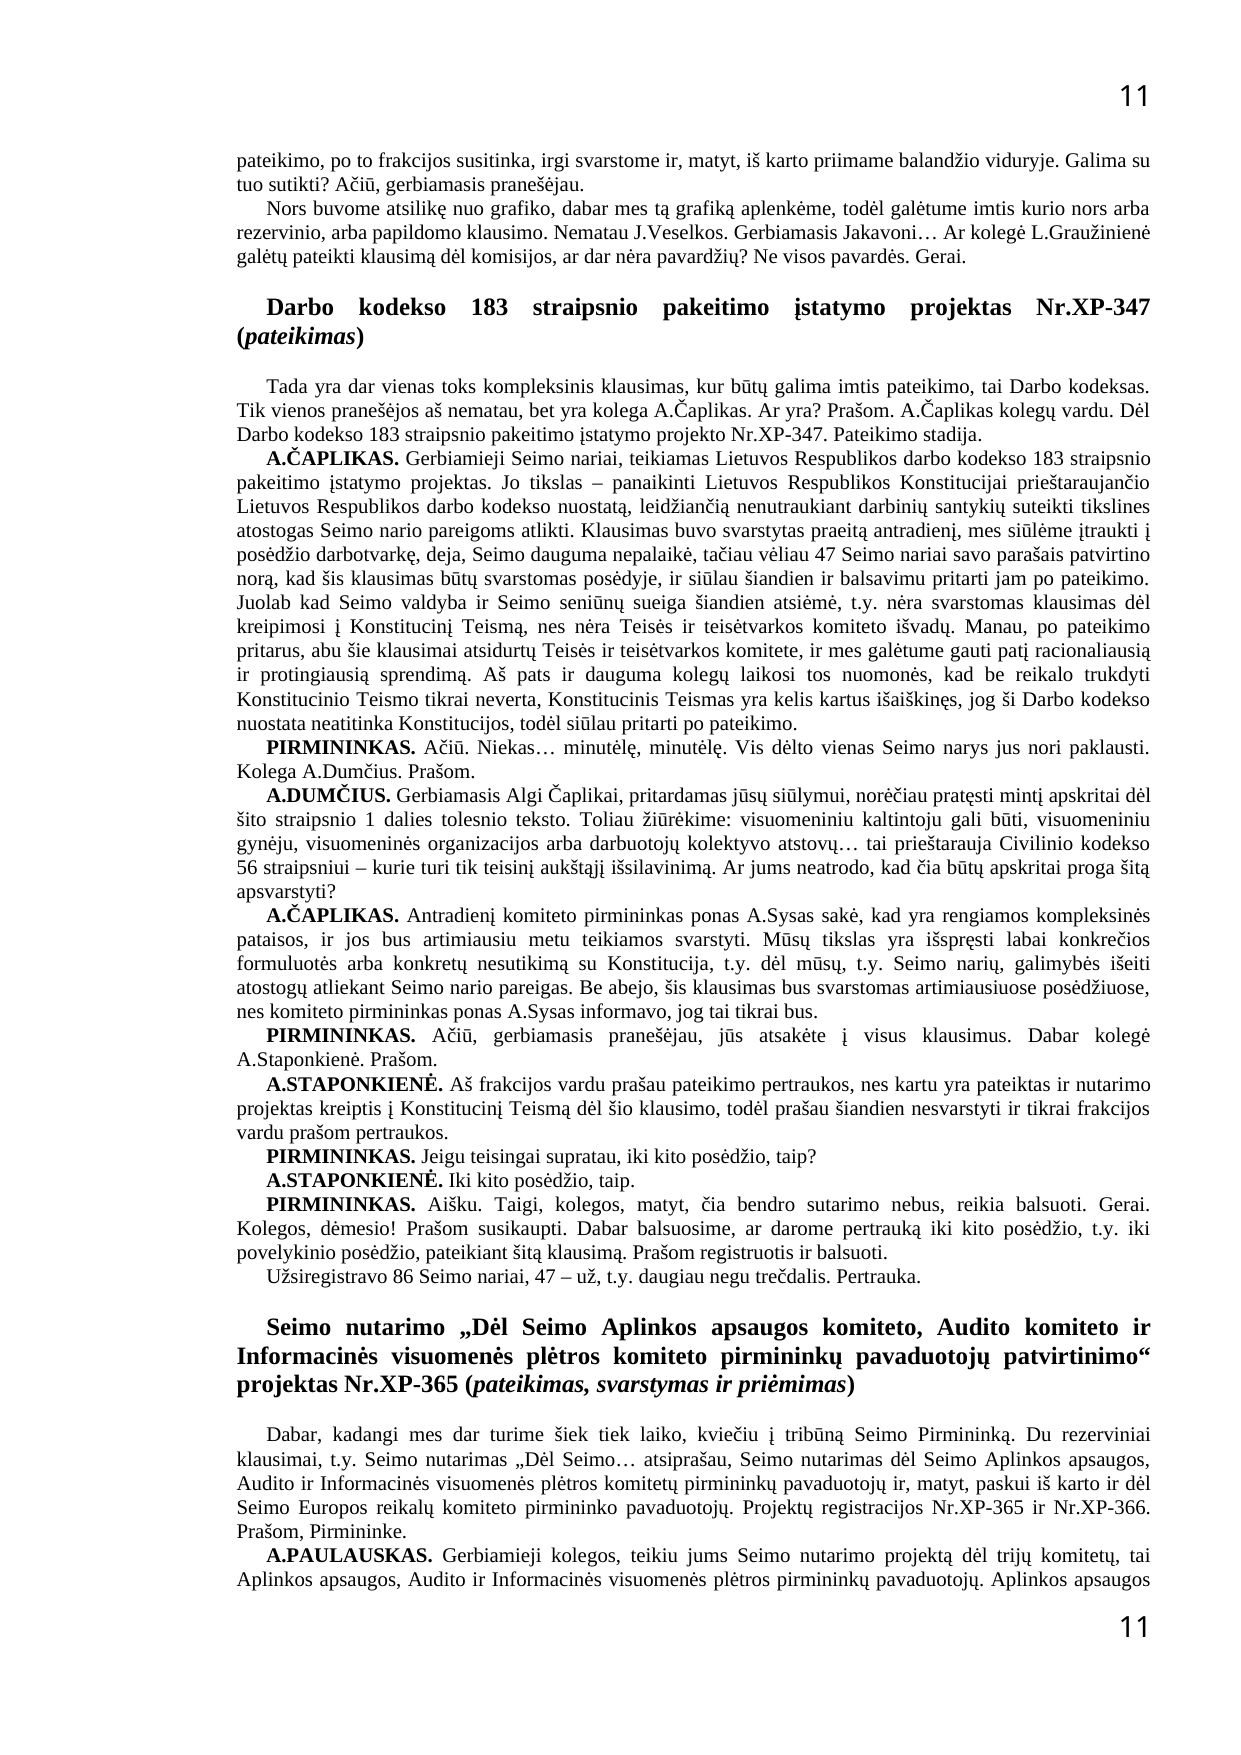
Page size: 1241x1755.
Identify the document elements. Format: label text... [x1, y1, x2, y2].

text Užsiregistravo 86 Seimo nariai, 47 – už, t.y. daugiau negu trečdalis. Pertrauka. [236, 1264, 1152, 1288]
text A.ČAPLIKAS. Gerbiamieji Seimo nariai, teikiamas Lietuvos Respublikos darbo kodekso 183 straipsnio pakeitimo įstatymo projektas. Jo tikslas – panaikinti Lietuvos Respublikos Konstitucijai prieštaraujančio Lietuvos Respublikos darbo kodekso nuostatą, leidžiančią nenutraukiant darbinių santykių suteikti tikslines atostogas Seimo nario pareigoms atlikti. Klausimas buvo svarstytas praeitą antradienį, mes siūlėme įtraukti į posėdžio darbotvarkę, deja, Seimo dauguma nepalaikė, tačiau vėliau 47 Seimo nariai savo parašais patvirtino norą, kad šis klausimas būtų svarstomas posėdyje, ir siūlau šiandien ir balsavimu pritarti jam po pateikimo. Juolab kad Seimo valdyba ir Seimo seniūnų sueiga šiandien atsiėmė, t.y. nėra svarstomas klausimas dėl kreipimosi į Konstitucinį Teismą, nes nėra Teisės ir teisėtvarkos komiteto išvadų. Manau, po pateikimo pritarus, abu šie klausimai atsidurtų Teisės ir teisėtvarkos komitete, ir mes galėtume gauti patį racionaliausią ir protingiausią sprendimą. Aš pats ir dauguma kolegų laikosi tos nuomonės, kad be reikalo trukdyti Konstitucinio Teismo tikrai neverta, Konstitucinis Teismas yra kelis kartus išaiškinęs, jog ši Darbo kodekso nuostata neatitinka Konstitucijos, todėl siūlau pritarti po pateikimo. [236, 446, 1152, 734]
text PIRMININKAS. Jeigu teisingai supratau, iki kito posėdžio, taip? [236, 1144, 1152, 1168]
text Seimo nutarimo „Dėl Seimo Aplinkos apsaugos komiteto, Audito komiteto ir Informacinės visuomenės plėtros komiteto pirmininkų pavaduotojų patvirtinimo“ projektas Nr.XP-365 (pateikimas, svarstymas ir priėmimas) [236, 1312, 1152, 1398]
text Nors buvome atsilikę nuo grafiko, dabar mes tą grafiką aplenkėme, todėl galėtume imtis kurio nors arba rezervinio, arba papildomo klausimo. Nematau J.Veselkos. Gerbiamasis Jakavoni… Ar kolegė L.Graužinienė galėtų pateikti klausimą dėl komisijos, ar dar nėra pavardžių? Ne visos pavardės. Gerai. [236, 196, 1152, 268]
text Tada yra dar vienas toks kompleksinis klausimas, kur būtų galima imtis pateikimo, tai Darbo kodeksas. Tik vienos pranešėjos aš nematau, bet yra kolega A.Čaplikas. Ar yra? Prašom. A.Čaplikas kolegų vardu. Dėl Darbo kodekso 183 straipsnio pakeitimo įstatymo projekto Nr.XP-347. Pateikimo stadija. [236, 374, 1152, 446]
text Darbo kodekso 183 straipsnio pakeitimo įstatymo projektas Nr.XP-347 (pateikimas) [236, 292, 1152, 349]
text Dabar, kadangi mes dar turime šiek tiek laiko, kviečiu į tribūną Seimo Pirmininką. Du rezerviniai klausimai, t.y. Seimo nutarimas „Dėl Seimo… atsiprašau, Seimo nutarimas dėl Seimo Aplinkos apsaugos, Audito ir Informacinės visuomenės plėtros komitetų pirmininkų pavaduotojų ir, matyt, paskui iš karto ir dėl Seimo Europos reikalų komiteto pirmininko pavaduotojų. Projektų registracijos Nr.XP-365 ir Nr.XP-366. Prašom, Pirmininke. [236, 1422, 1152, 1543]
text PIRMININKAS. Ačiū. Niekas… minutėlę, minutėlę. Vis dėlto vienas Seimo narys jus nori paklausti. Kolega A.Dumčius. Prašom. [236, 734, 1152, 783]
text A.ČAPLIKAS. Antradienį komiteto pirmininkas ponas A.Sysas sakė, kad yra rengiamos kompleksinės pataisos, ir jos bus artimiausiu metu teikiamos svarstyti. Mūsų tikslas yra išspręsti labai konkrečios formuluotės arba konkretų nesutikimą su Konstitucija, t.y. dėl mūsų, t.y. Seimo narių, galimybės išeiti atostogų atliekant Seimo nario pareigas. Be abejo, šis klausimas bus svarstomas artimiausiuose posėdžiuose, nes komiteto pirmininkas ponas A.Sysas informavo, jog tai tikrai bus. [236, 903, 1152, 1023]
text PIRMININKAS. Ačiū, gerbiamasis pranešėjau, jūs atsakėte į visus klausimus. Dabar kolegė A.Staponkienė. Prašom. [236, 1023, 1152, 1071]
text A.STAPONKIENĖ. Iki kito posėdžio, taip. [236, 1168, 1152, 1192]
text PIRMININKAS. Aišku. Taigi, kolegos, matyt, čia bendro sutarimo nebus, reikia balsuoti. Gerai. Kolegos, dėmesio! Prašom susikaupti. Dabar balsuosime, ar darome pertrauką iki kito posėdžio, t.y. iki povelykinio posėdžio, pateikiant šitą klausimą. Prašom registruotis ir balsuoti. [236, 1192, 1152, 1264]
text pateikimo, po to frakcijos susitinka, irgi svarstome ir, matyt, iš karto priimame balandžio viduryje. Galima su tuo sutikti? Ačiū, gerbiamasis pranešėjau. [236, 148, 1152, 196]
text A.PAULAUSKAS. Gerbiamieji kolegos, teikiu jums Seimo nutarimo projektą dėl trijų komitetų, tai Aplinkos apsaugos, Audito ir Informacinės visuomenės plėtros pirmininkų pavaduotojų. Aplinkos apsaugos [236, 1543, 1152, 1591]
text A.DUMČIUS. Gerbiamasis Algi Čaplikai, pritardamas jūsų siūlymui, norėčiau pratęsti mintį apskritai dėl šito straipsnio 1 dalies tolesnio teksto. Toliau žiūrėkime: visuomeniniu kaltintoju gali būti, visuomeniniu gynėju, visuomeninės organizacijos arba darbuotojų kolektyvo atstovų… tai prieštarauja Civilinio kodekso 56 straipsniui – kurie turi tik teisinį aukštąjį išsilavinimą. Ar jums neatrodo, kad čia būtų apskritai proga šitą apsvarstyti? [236, 783, 1152, 903]
text A.STAPONKIENĖ. Aš frakcijos vardu prašau pateikimo pertraukos, nes kartu yra pateiktas ir nutarimo projektas kreiptis į Konstitucinį Teismą dėl šio klausimo, todėl prašau šiandien nesvarstyti ir tikrai frakcijos vardu prašom pertraukos. [236, 1071, 1152, 1144]
